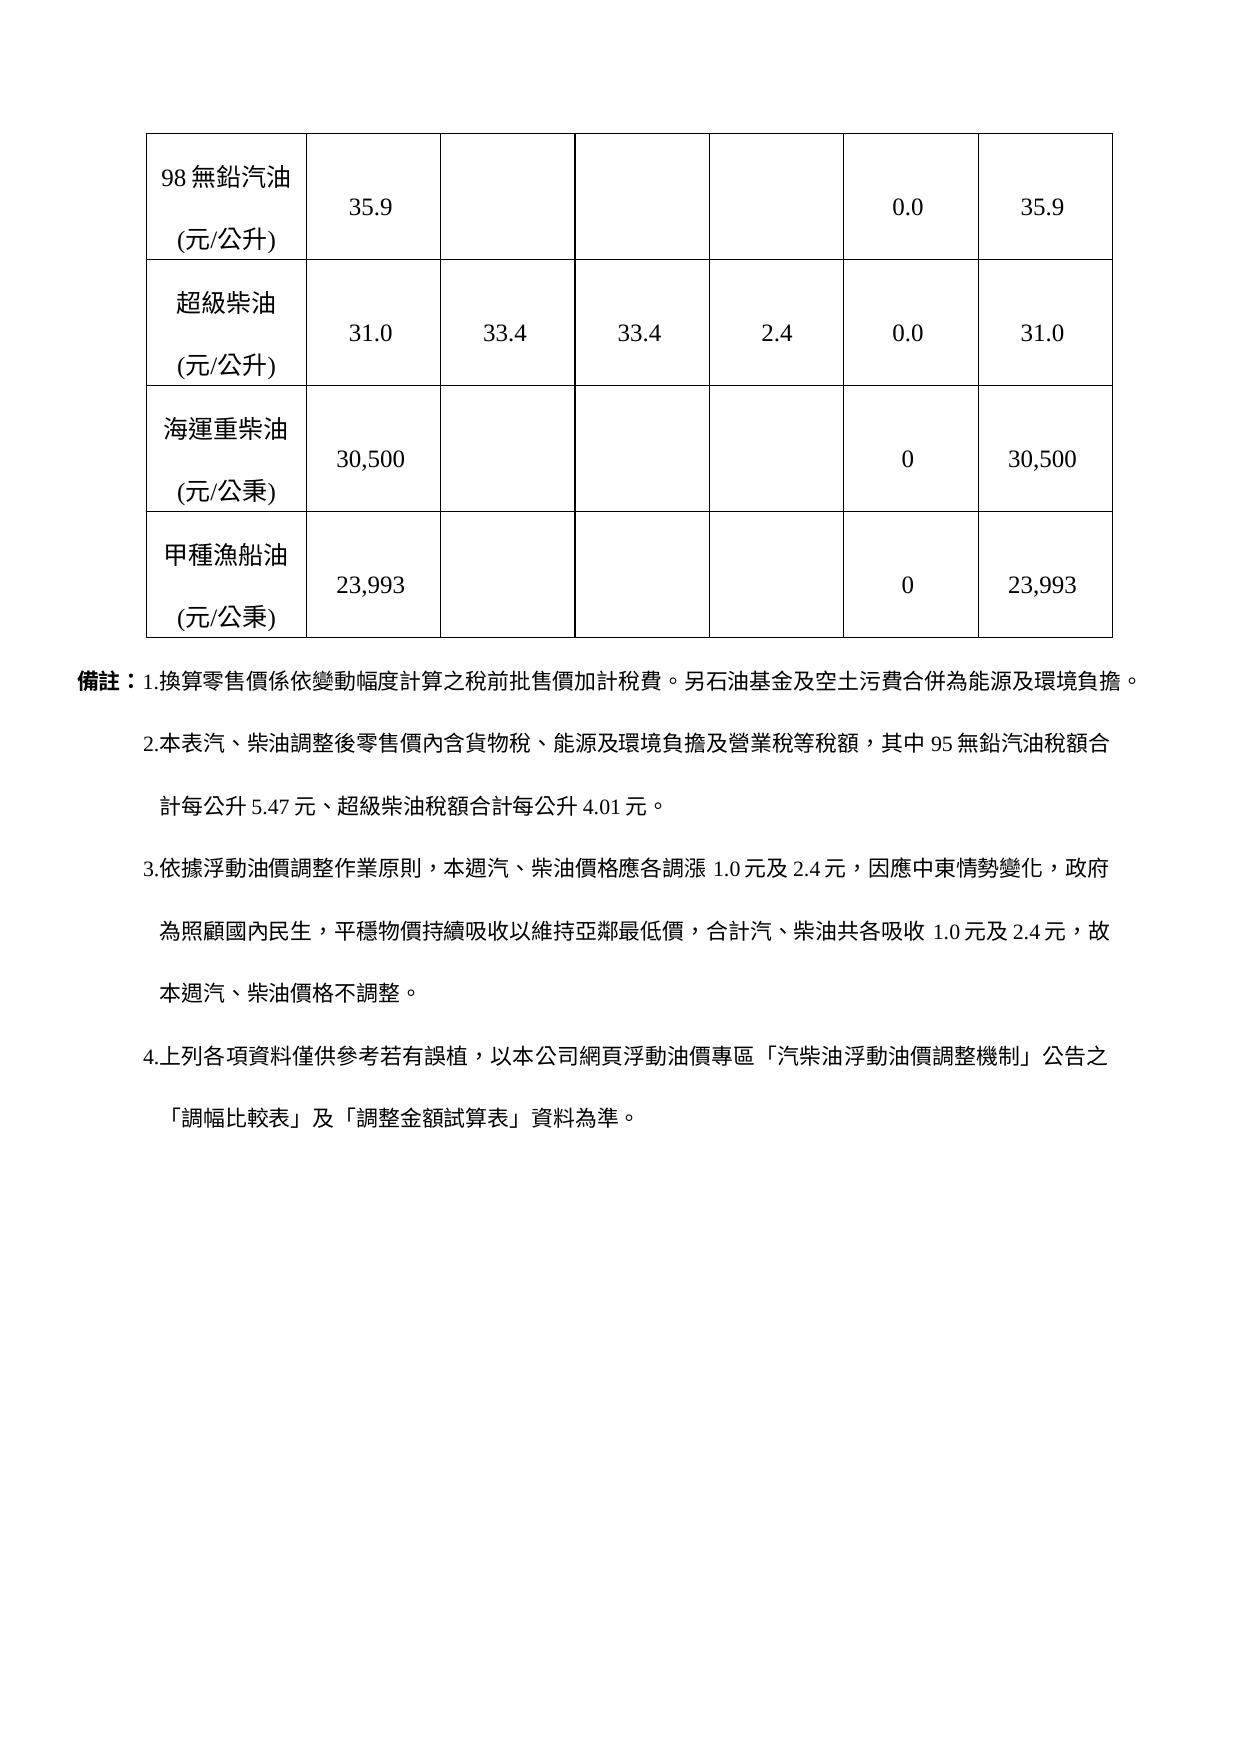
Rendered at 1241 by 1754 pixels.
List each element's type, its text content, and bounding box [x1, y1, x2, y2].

table_cell [576, 134, 709, 259]
table_cell 0 [844, 386, 978, 511]
text 4.上列各項資料僅供參考若有誤植，以本公司網頁浮動油價專區「汽柴油浮動油價調整機制」公告之「調幅比較表」及「調整金額試算表」資料為準。 [143, 1013, 1110, 1138]
table_cell 超級柴油 (元/公升) [147, 260, 306, 385]
table_cell 33.4 [576, 260, 709, 385]
table_cell [441, 386, 574, 511]
table_cell 0.0 [844, 134, 978, 259]
table_cell [710, 386, 843, 511]
table_cell [441, 512, 574, 637]
table_cell [710, 512, 843, 637]
text 備註：1.換算零售價係依變動幅度計算之稅前批售價加計稅費。另石油基金及空土污費合併為能源及環境負擔。 [77, 638, 1175, 700]
table_cell 33.4 [441, 260, 574, 385]
table_cell [710, 134, 843, 259]
table_cell 2.4 [710, 260, 843, 385]
table_cell 35.9 [979, 134, 1112, 259]
table_cell 31.0 [307, 260, 440, 385]
table_cell 23,993 [979, 512, 1112, 637]
table_cell 31.0 [979, 260, 1112, 385]
table_cell 0 [844, 512, 978, 637]
table_cell [576, 512, 709, 637]
table_cell 30,500 [307, 386, 440, 511]
table_cell 30,500 [979, 386, 1112, 511]
table_cell 海運重柴油(元/公秉) [147, 386, 306, 511]
table_cell 23,993 [307, 512, 440, 637]
table_cell [441, 134, 574, 259]
text 3.依據浮動油價調整作業原則，本週汽、柴油價格應各調漲1.0元及2.4元，因應中東情勢變化，政府為照顧國內民生，平穩物價持續吸收以維持亞鄰最低價，合計汽、柴油共各吸收1.0元及2.4元，故本週汽、柴油價格不調整。 [143, 825, 1110, 1013]
text 2.本表汽、柴油調整後零售價內含貨物稅、能源及環境負擔及營業稅等稅額，其中95無鉛汽油稅額合計每公升5.47元、超級柴油稅額合計每公升4.01元。 [143, 700, 1110, 825]
table_cell 98無鉛汽油(元/公升) [147, 134, 306, 259]
table_cell 甲種漁船油(元/公秉) [147, 512, 306, 637]
table_cell 35.9 [307, 134, 440, 259]
table_cell [576, 386, 709, 511]
table_cell 0.0 [844, 260, 978, 385]
